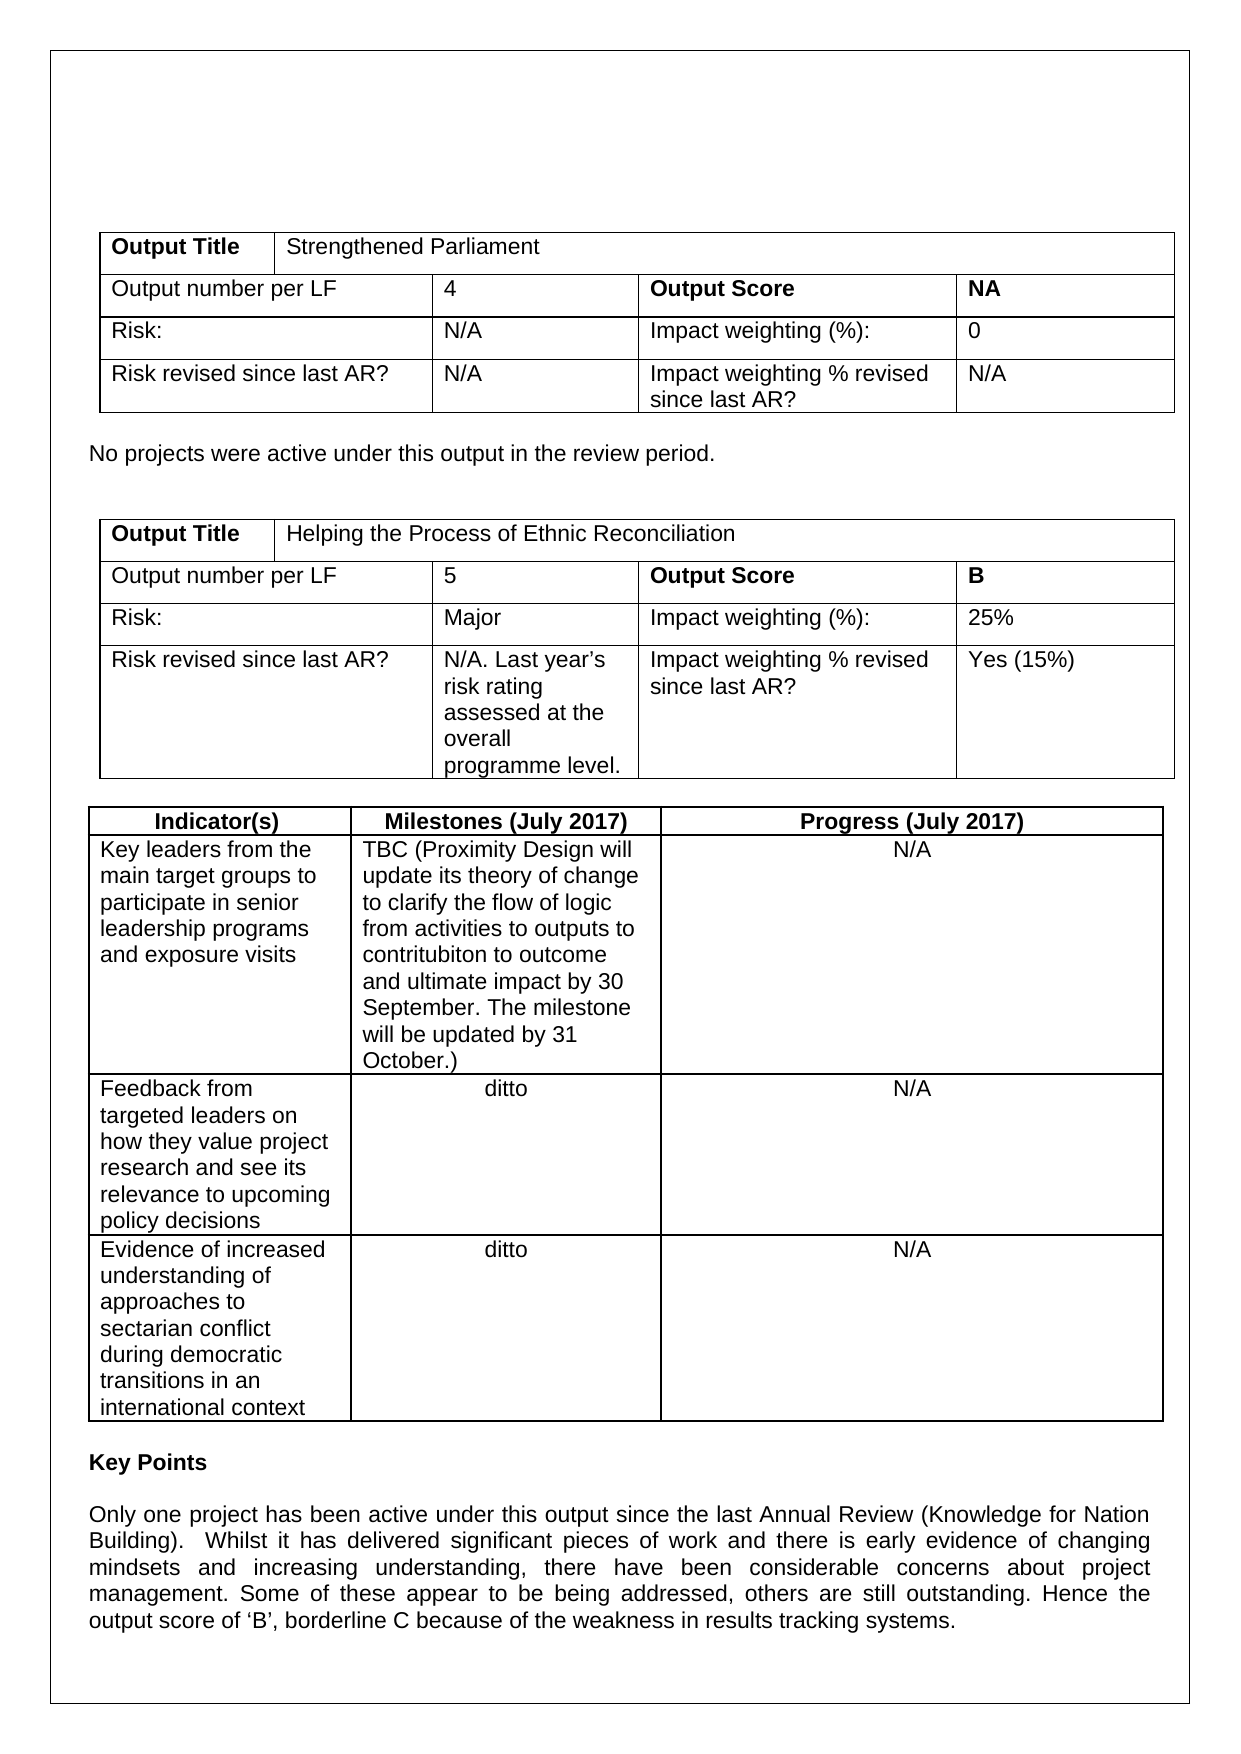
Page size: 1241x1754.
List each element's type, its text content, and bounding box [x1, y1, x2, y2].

table_cell Impact weighting % revised since last AR? [639, 646, 956, 778]
table_cell Impact weighting (%): [639, 318, 956, 358]
table_cell 5 [433, 562, 638, 603]
table_header Output Title [101, 233, 274, 274]
table_header Helping the Process of Ethnic Reconciliation [275, 520, 1174, 561]
table_cell Evidence of increased understanding of approaches to sectarian conflict during democratic transitions in an international context [90, 1236, 350, 1420]
table_cell Impact weighting % revised since last AR? [639, 360, 956, 412]
table_cell N/A. Last year’s risk rating assessed at the overall programme level. [433, 646, 638, 778]
table_cell Risk: [101, 318, 432, 358]
table_cell N/A [662, 836, 1162, 1073]
table_cell Major [433, 604, 638, 645]
table_cell Impact weighting (%): [639, 604, 956, 645]
table_header Output Title [101, 520, 274, 561]
table_cell N/A [957, 360, 1174, 412]
table_cell Key leaders from the main target groups to participate in senior leadership programs and exposure visits [90, 836, 350, 1073]
table_cell 25% [957, 604, 1174, 645]
table_cell TBC (Proximity Design will update its theory of change to clarify the flow of logic from activities to outputs to contritubiton to outcome and ultimate impact by 30 September. The milestone will be updated by 31 October.) [352, 836, 660, 1073]
table_cell ditto [352, 1075, 660, 1233]
table_cell N/A [433, 360, 638, 412]
table_cell Feedback from targeted leaders on how they value project research and see its relevance to upcoming policy decisions [90, 1075, 350, 1233]
table_header Progress (July 2017) [662, 808, 1162, 834]
table_cell Output number per LF [101, 562, 432, 603]
table_header Strengthened Parliament [275, 233, 1174, 274]
text Only one project has been active under this output since the last Annual Review (Knowledge for Nation Building). Whilst it has delivered significant pieces of work and there is early evidence of changing mindsets and increasing understanding, there have been considerable concerns about project management. Some of these appear to be being addressed, others are still outstanding. Hence the output score of ‘B’, borderline C because of the weakness in results tracking systems. [89, 1501, 1152, 1633]
table_cell N/A [433, 318, 638, 358]
table_cell Output number per LF [101, 275, 432, 316]
table_cell Risk revised since last AR? [101, 360, 432, 412]
table_cell Yes (15%) [957, 646, 1174, 778]
table_header Indicator(s) [90, 808, 350, 834]
table_cell N/A [662, 1075, 1162, 1233]
table_cell N/A [662, 1236, 1162, 1420]
text Key Points [89, 1448, 1152, 1475]
table_cell Output Score [639, 275, 956, 316]
table_cell Risk revised since last AR? [101, 646, 432, 778]
table_header Milestones (July 2017) [352, 808, 660, 834]
text No projects were active under this output in the review period. [89, 440, 1152, 466]
table_cell 0 [957, 318, 1174, 358]
table_cell B [957, 562, 1174, 603]
table_cell 4 [433, 275, 638, 316]
table_cell ditto [352, 1236, 660, 1420]
table_cell Risk: [101, 604, 432, 645]
table_cell Output Score [639, 562, 956, 603]
table_cell NA [957, 275, 1174, 316]
